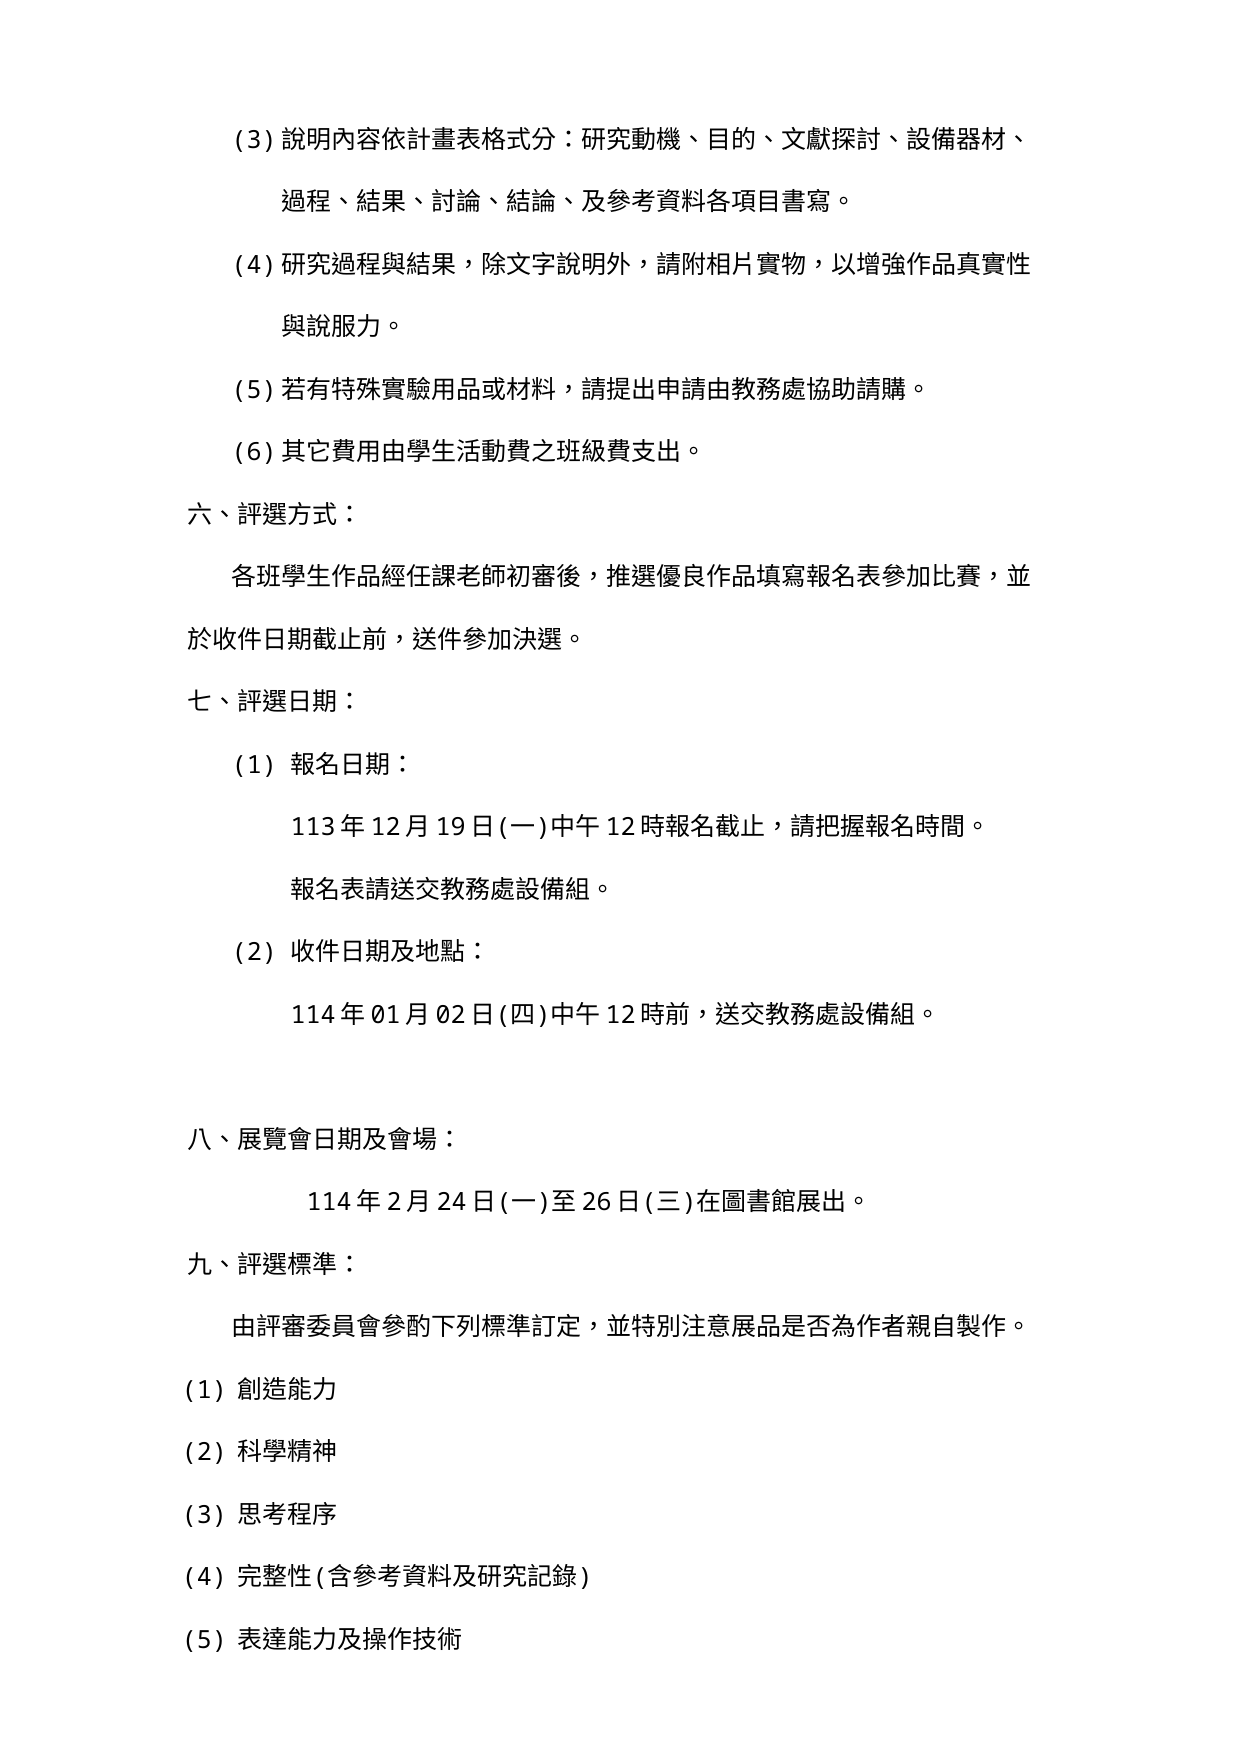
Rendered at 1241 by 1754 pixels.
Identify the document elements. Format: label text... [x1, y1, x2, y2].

list 其它費用由學生活動費之班級費支出。 [231, 408, 1053, 471]
list 科學精神 [182, 1408, 1053, 1471]
text 七、評選日期： [187, 658, 1053, 721]
list 說明內容依計畫表格式分：研究動機、目的、文獻探討、設備器材、過程、結果、討論、結論、及參考資料各項目書寫。 [231, 96, 1053, 221]
list 報名日期： [232, 721, 1053, 783]
text 六、評選方式： [187, 471, 1053, 533]
list 表達能力及操作技術 [182, 1596, 1053, 1658]
text 113年12月19日(一)中午12時報名截止，請把握報名時間。 [231, 783, 1053, 846]
text 114年01月02日(四)中午12時前，送交教務處設備組。 [187, 971, 1053, 1033]
list 收件日期及地點： [232, 908, 1053, 971]
text 報名表請送交教務處設備組。 [231, 846, 1053, 908]
text 114年2月24日(一)至26日(三)在圖書館展出。 [187, 1158, 1053, 1221]
list 創造能力 [182, 1346, 1053, 1408]
list 思考程序 [182, 1471, 1053, 1533]
text 八、展覽會日期及會場： [187, 1096, 1053, 1158]
text 各班學生作品經任課老師初審後，推選優良作品填寫報名表參加比賽，並於收件日期截止前，送件參加決選。 [187, 533, 1053, 658]
text 九、評選標準： [187, 1221, 1053, 1283]
list 完整性(含參考資料及研究記錄) [182, 1533, 1053, 1596]
text 由評審委員會參酌下列標準訂定，並特別注意展品是否為作者親自製作。 [187, 1283, 1053, 1346]
list 若有特殊實驗用品或材料，請提出申請由教務處協助請購。 [231, 346, 1053, 408]
list 研究過程與結果，除文字說明外，請附相片實物，以增強作品真實性與說服力。 [231, 221, 1053, 346]
